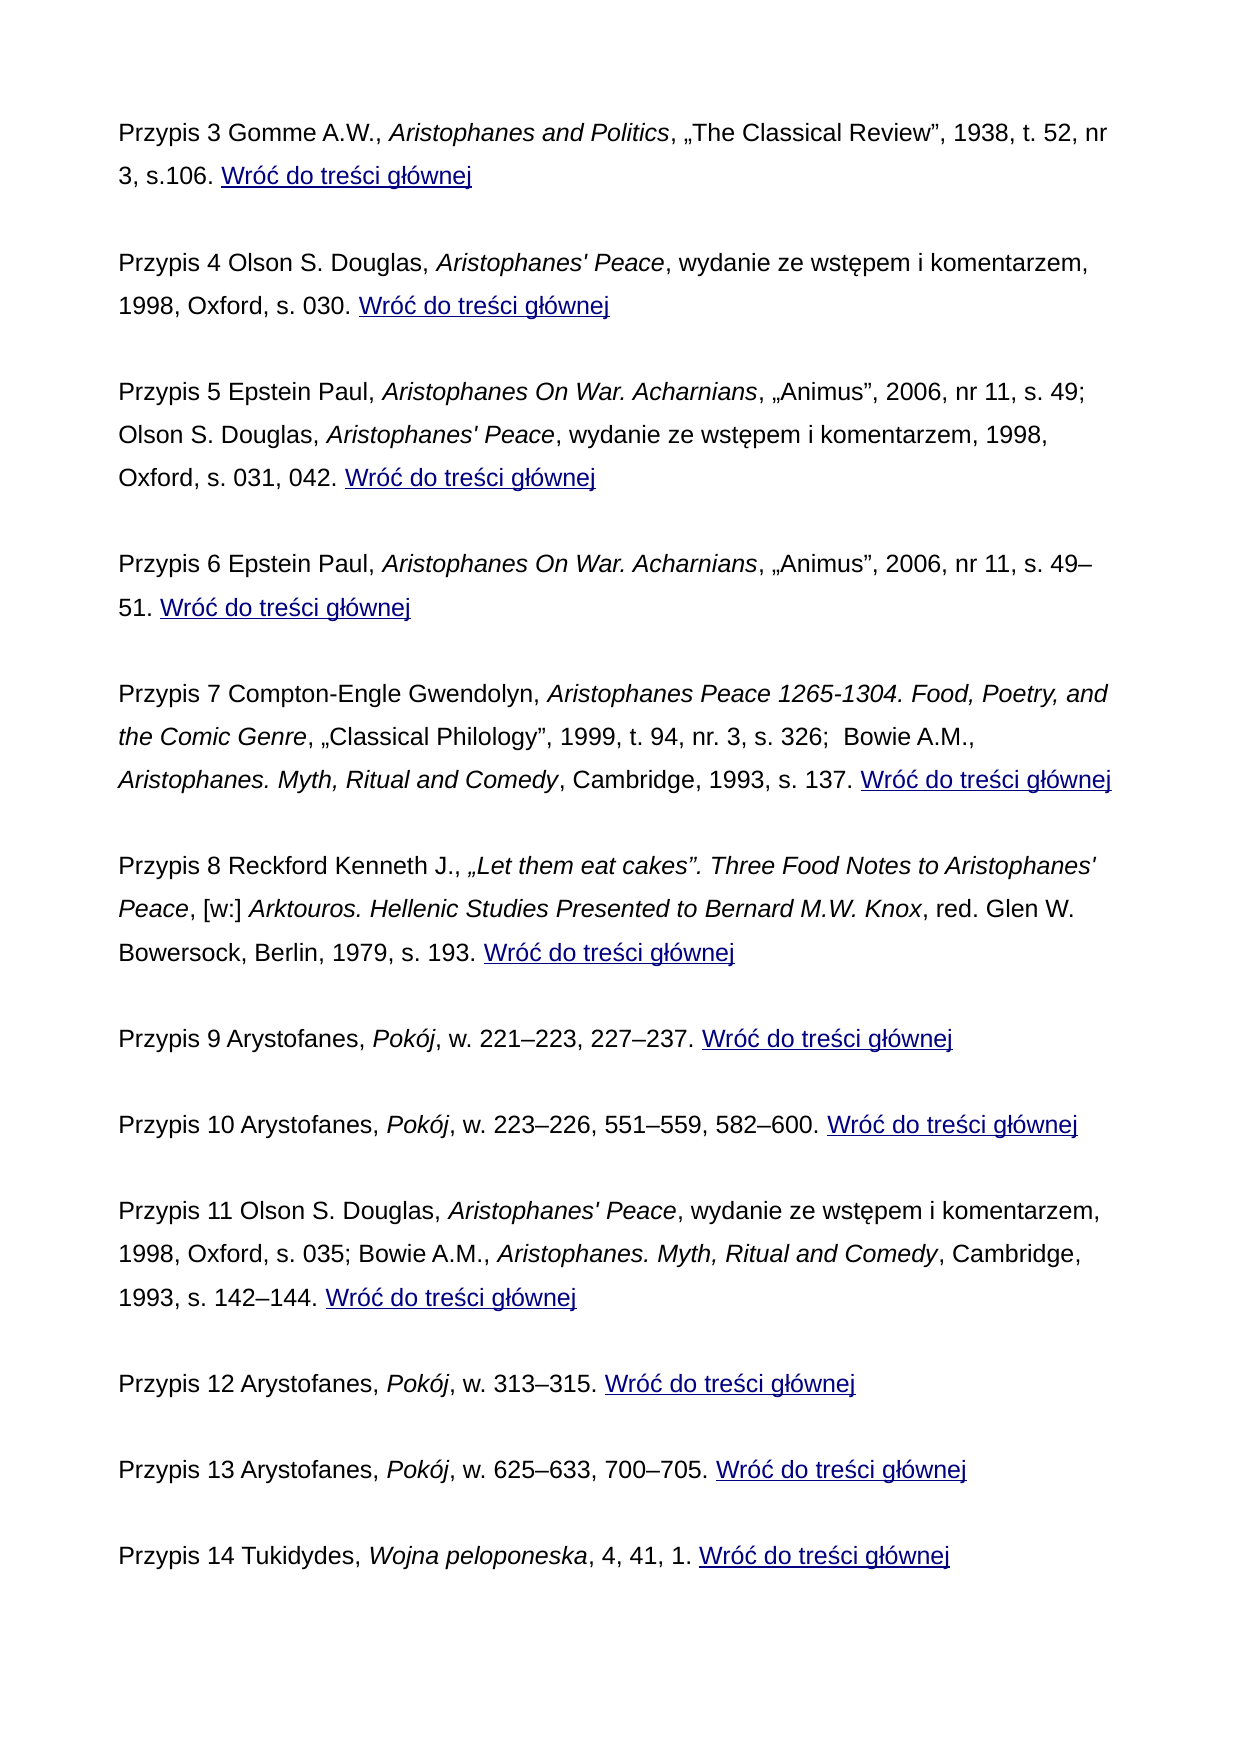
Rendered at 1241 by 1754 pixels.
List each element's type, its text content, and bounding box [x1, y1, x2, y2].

text Przypis 6 Epstein Paul, Aristophanes On War. Acharnians, „Animus”, 2006, nr 11, s. 49–51. Wróć do treści głównej [118, 549, 1122, 621]
text Przypis 5 Epstein Paul, Aristophanes On War. Acharnians, „Animus”, 2006, nr 11, s. 49; Olson S. Douglas, Aristophanes' Peace, wydanie ze wstępem i komentarzem, 1998, Oxford, s. 031, 042. Wróć do treści głównej [118, 377, 1122, 492]
text Przypis 13 Arystofanes, Pokój, w. 625–633, 700–705. Wróć do treści głównej [118, 1455, 1122, 1484]
text Przypis 4 Olson S. Douglas, Aristophanes' Peace, wydanie ze wstępem i komentarzem, 1998, Oxford, s. 030. Wróć do treści głównej [118, 247, 1122, 319]
text Przypis 7 Compton-Engle Gwendolyn, Aristophanes Peace 1265-1304. Food, Poetry, and the Comic Genre, „Classical Philology”, 1999, t. 94, nr. 3, s. 326; Bowie A.M., Aristophanes. Myth, Ritual and Comedy, Cambridge, 1993, s. 137. Wróć do treści głównej [118, 679, 1122, 794]
text Przypis 9 Arystofanes, Pokój, w. 221–223, 227–237. Wróć do treści głównej [118, 1024, 1122, 1052]
text Przypis 12 Arystofanes, Pokój, w. 313–315. Wróć do treści głównej [118, 1369, 1122, 1397]
text Przypis 8 Reckford Kenneth J., „Let them eat cakes”. Three Food Notes to Aristophanes' Peace, [w:] Arktouros. Hellenic Studies Presented to Bernard M.W. Knox, red. Glen W. Bowersock, Berlin, 1979, s. 193. Wróć do treści głównej [118, 851, 1122, 966]
text Przypis 11 Olson S. Douglas, Aristophanes' Peace, wydanie ze wstępem i komentarzem, 1998, Oxford, s. 035; Bowie A.M., Aristophanes. Myth, Ritual and Comedy, Cambridge, 1993, s. 142–144. Wróć do treści głównej [118, 1196, 1122, 1311]
text Przypis 10 Arystofanes, Pokój, w. 223–226, 551–559, 582–600. Wróć do treści głównej [118, 1110, 1122, 1139]
text Przypis 14 Tukidydes, Wojna peloponeska, 4, 41, 1. Wróć do treści głównej [118, 1541, 1122, 1570]
text Przypis 3 Gomme A.W., Aristophanes and Politics, „The Classical Review”, 1938, t. 52, nr 3, s.106. Wróć do treści głównej [118, 118, 1122, 190]
